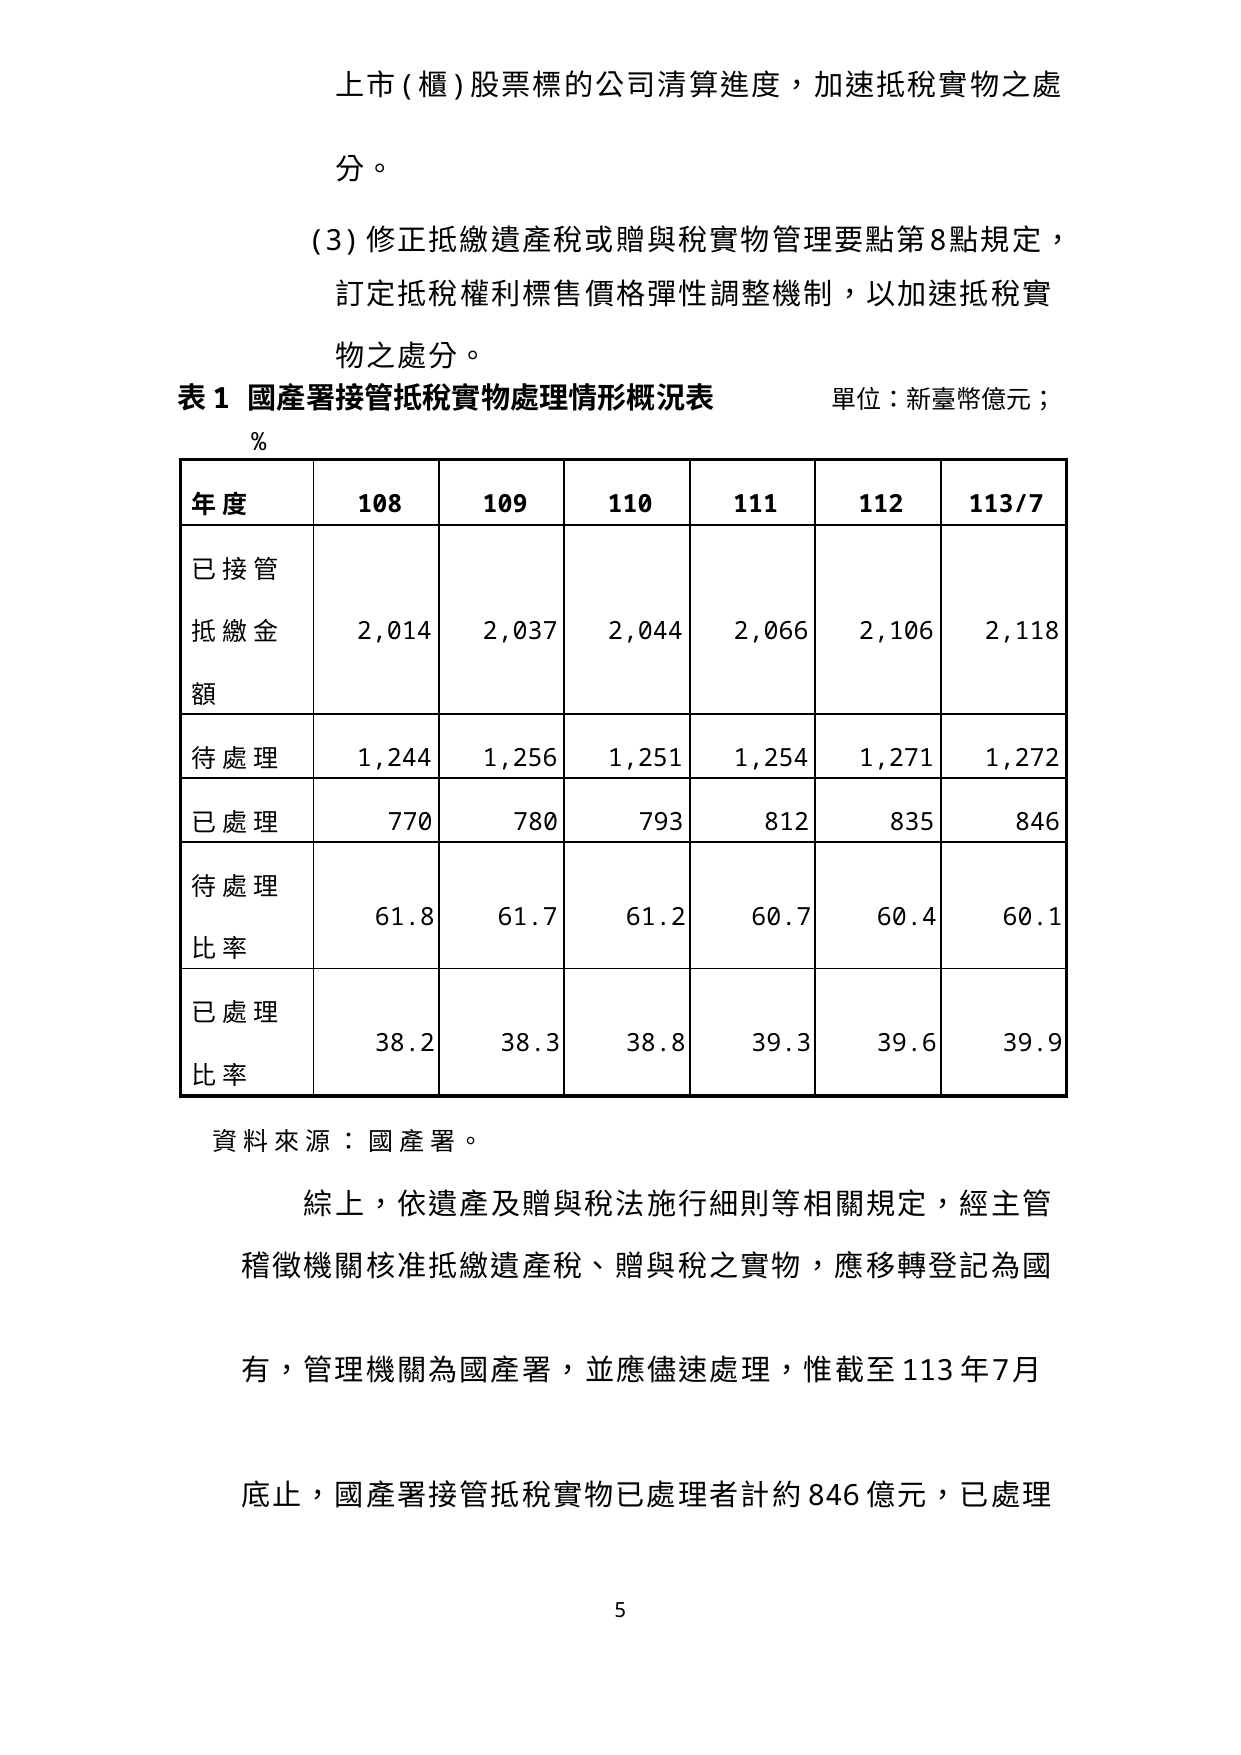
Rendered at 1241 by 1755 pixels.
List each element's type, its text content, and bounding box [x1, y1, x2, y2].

table_cell 61.7 [440, 843, 563, 968]
table_cell 1,272 [942, 715, 1065, 777]
table_cell 770 [314, 779, 438, 841]
table_cell 780 [440, 779, 563, 841]
table_cell 2,106 [816, 526, 940, 713]
table_cell 待處理比率 [182, 843, 313, 968]
table_cell 812 [691, 779, 814, 841]
table_cell 60.1 [942, 843, 1065, 968]
table_cell 60.4 [816, 843, 940, 968]
table_cell 2,044 [565, 526, 689, 713]
table_header 111 [691, 461, 814, 524]
table_cell 793 [565, 779, 689, 841]
text 表1 國產署接管抵稅實物處理情形概況表 單位：新臺幣億元；% [177, 375, 1063, 458]
table_cell 2,037 [440, 526, 563, 713]
table_cell 39.6 [816, 969, 940, 1094]
text 資料來源：國產署。 [148, 1097, 1063, 1160]
table_header 113/7 [942, 461, 1065, 524]
text 上市(櫃)股票標的公司清算進度，加速抵稅實物之處分。 [296, 0, 1063, 187]
table_cell 已接管抵繳金額 [182, 526, 313, 713]
table_cell 1,271 [816, 715, 940, 777]
table_cell 61.8 [314, 843, 438, 968]
table_cell 1,254 [691, 715, 814, 777]
table_header 112 [816, 461, 940, 524]
table_cell 1,251 [565, 715, 689, 777]
table_cell 待處理 [182, 715, 313, 777]
table_header 109 [440, 461, 563, 524]
table_cell 61.2 [565, 843, 689, 968]
table_cell 1,244 [314, 715, 438, 777]
text (3)修正抵繳遺產稅或贈與稅實物管理要點第8點規定，訂定抵稅權利標售價格彈性調整機制，以加速抵稅實物之處分。 [296, 187, 1063, 375]
table_cell 60.7 [691, 843, 814, 968]
text 綜上，依遺產及贈與稅法施行細則等相關規定，經主管稽徵機關核准抵繳遺產稅、贈與稅之實物，應移轉登記為國有，管理機關為國產署，並應儘速處理，惟截至113年7月底止，國產署接管抵稅實物已處理者計約846億元，已處理 [236, 1160, 1063, 1535]
table_cell 1,256 [440, 715, 563, 777]
table_cell 38.8 [565, 969, 689, 1094]
table_cell 已處理 [182, 779, 313, 841]
table_header 110 [565, 461, 689, 524]
table_cell 已處理比率 [182, 969, 313, 1094]
table_cell 846 [942, 779, 1065, 841]
table_cell 2,014 [314, 526, 438, 713]
table_cell 38.2 [314, 969, 438, 1094]
table_header 108 [314, 461, 438, 524]
table_cell 2,118 [942, 526, 1065, 713]
table_cell 39.3 [691, 969, 814, 1094]
table_cell 835 [816, 779, 940, 841]
table_cell 39.9 [942, 969, 1065, 1094]
table_cell 2,066 [691, 526, 814, 713]
table_header 年度 [182, 461, 313, 524]
table_cell 38.3 [440, 969, 563, 1094]
